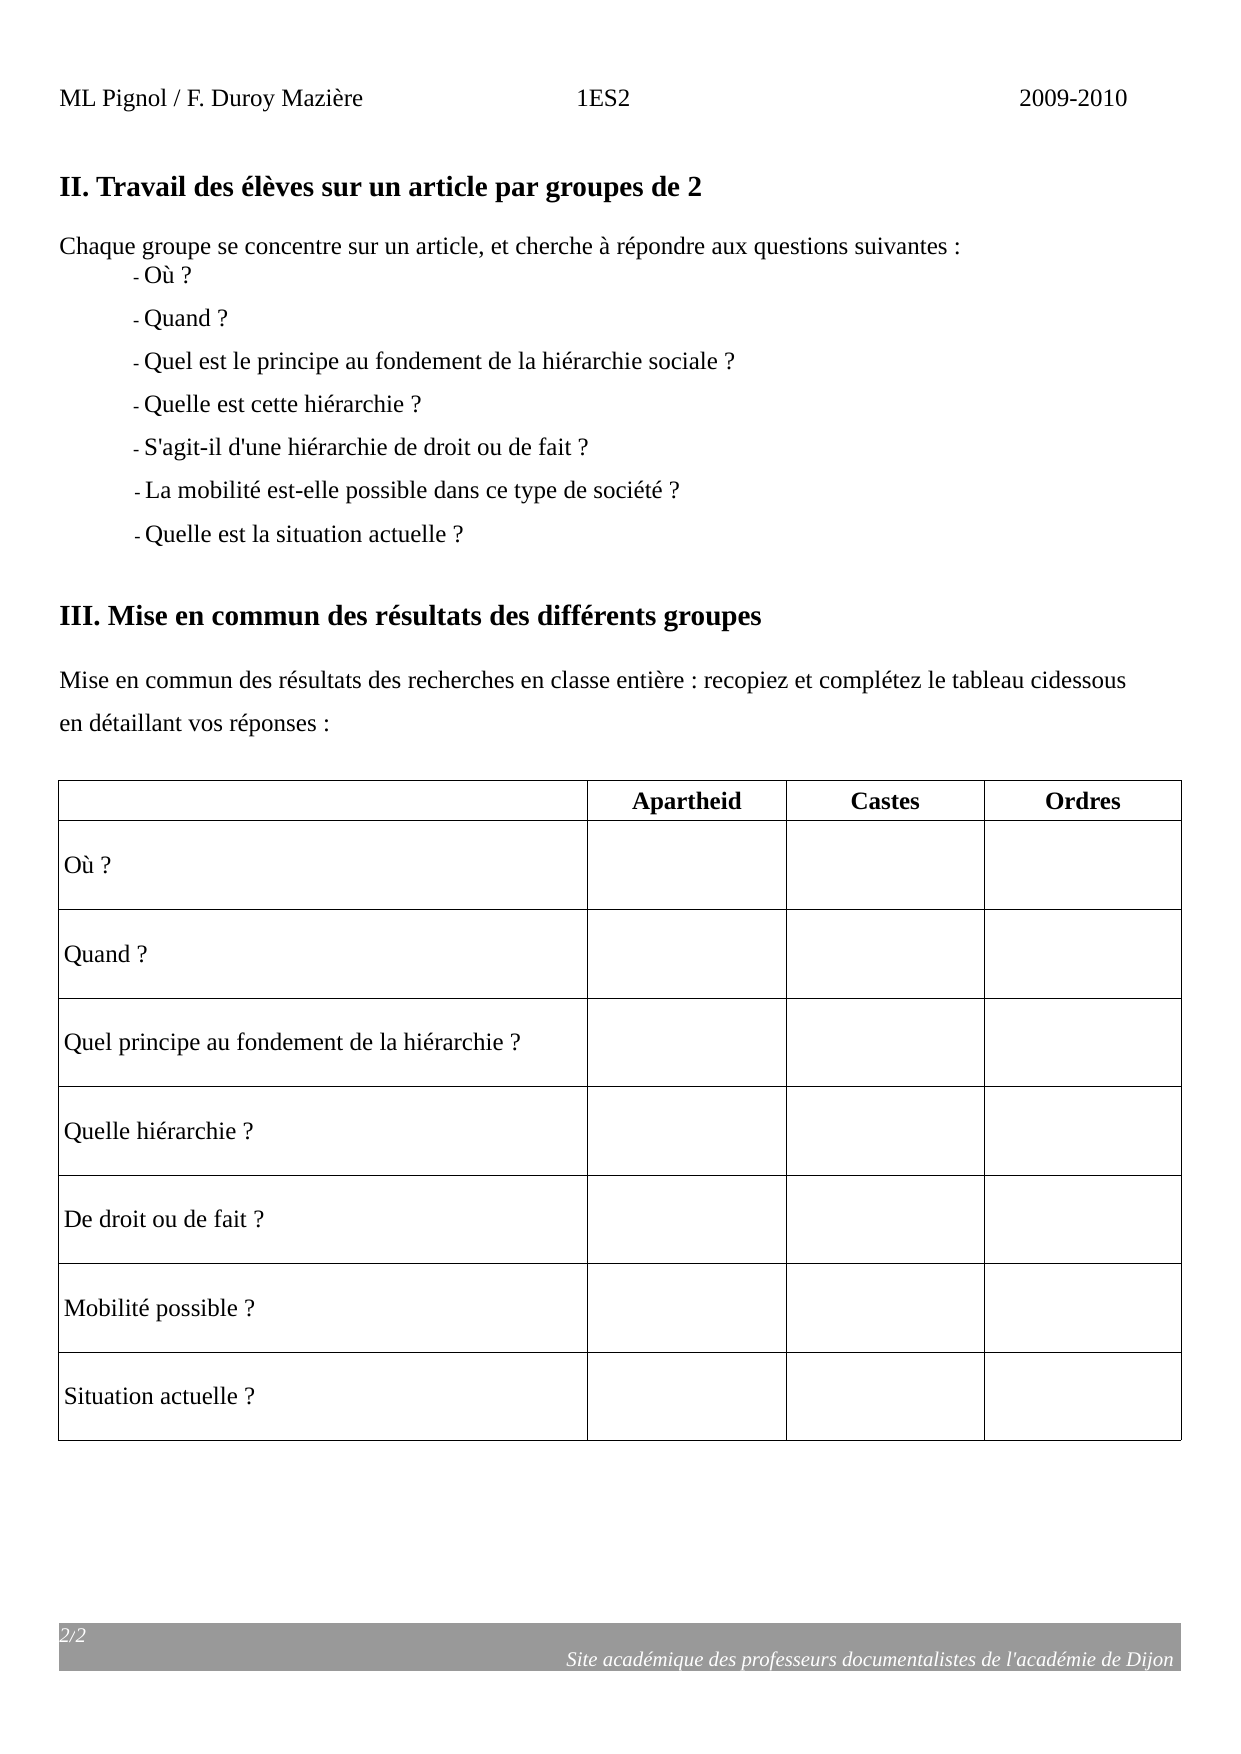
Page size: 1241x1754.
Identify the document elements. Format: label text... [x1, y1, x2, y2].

text en détaillant vos réponses : [59, 708, 1181, 737]
table_cell [787, 1353, 984, 1440]
text - S'agit-il d'une hiérarchie de droit ou de fait ? [133, 432, 1181, 461]
text Chaque groupe se concentre sur un article, et cherche à répondre aux questions suivantes : [59, 231, 1181, 260]
table_cell [787, 1087, 984, 1174]
table_cell [985, 1264, 1181, 1352]
table_cell De droit ou de fait ? [59, 1176, 587, 1263]
text ML Pignol / F. Duroy Mazière 1ES2 2009-2010 [59, 83, 1181, 111]
table_cell [588, 999, 786, 1086]
table_cell [787, 910, 984, 997]
table_cell Mobilité possible ? [59, 1264, 587, 1352]
table_cell [985, 910, 1181, 997]
table_cell [985, 1087, 1181, 1174]
text - Quelle est cette hiérarchie ? [133, 389, 1181, 418]
text - Où ? [133, 260, 1181, 289]
table_cell [985, 1353, 1181, 1440]
text II. Travail des élèves sur un article par groupes de 2 [59, 169, 1181, 202]
table_cell [787, 999, 984, 1086]
text - Quel est le principe au fondement de la hiérarchie sociale ? [133, 346, 1181, 375]
table_cell [787, 1176, 984, 1263]
table_cell [985, 1176, 1181, 1263]
table_cell [588, 1353, 786, 1440]
table_cell [787, 1264, 984, 1352]
table_cell [588, 910, 786, 997]
text III. Mise en commun des résultats des différents groupes [59, 598, 1181, 631]
table_cell Quel principe au fondement de la hiérarchie ? [59, 999, 587, 1086]
table_cell [985, 821, 1181, 909]
table_cell [787, 821, 984, 909]
table_cell [588, 821, 786, 909]
table_cell [985, 999, 1181, 1086]
table_cell Quelle hiérarchie ? [59, 1087, 587, 1174]
text Mise en commun des résultats des recherches en classe entière : recopiez et complétez le tableau cidessous [59, 665, 1181, 694]
table_cell Où ? [59, 821, 587, 909]
table_header Ordres [985, 781, 1181, 820]
table_cell [588, 1087, 786, 1174]
list - Quelle est la situation actuelle ? [97, 519, 1181, 547]
text - Quand ? [133, 303, 1181, 332]
table_cell Quand ? [59, 910, 587, 997]
table_header Apartheid [588, 781, 786, 820]
table_cell [588, 1176, 786, 1263]
table_header [59, 781, 587, 820]
table_cell Situation actuelle ? [59, 1353, 587, 1440]
list - La mobilité est-elle possible dans ce type de société ? [97, 476, 1181, 504]
table_cell [588, 1264, 786, 1352]
table_header Castes [787, 781, 984, 820]
